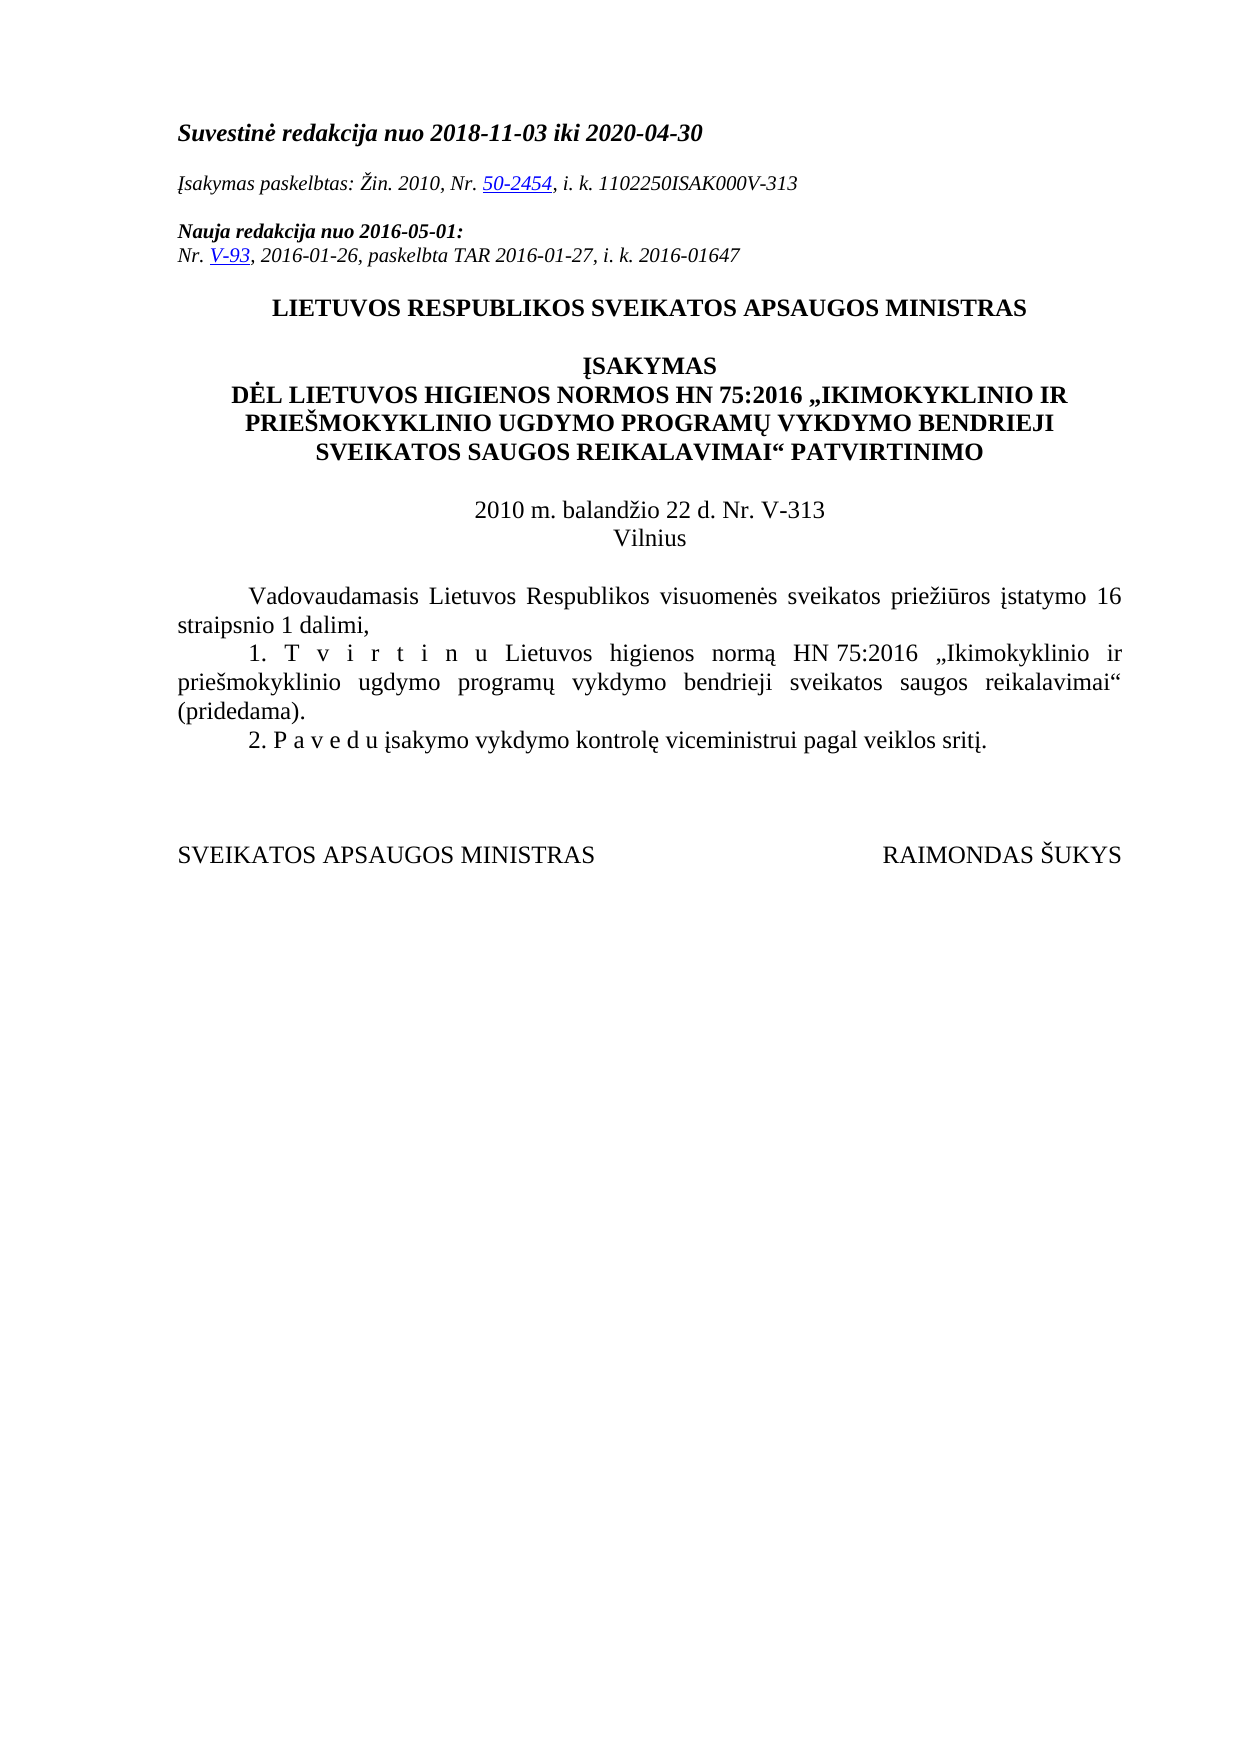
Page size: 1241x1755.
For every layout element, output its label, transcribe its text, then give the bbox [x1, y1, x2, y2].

text Nr. V-93, 2016-01-26, paskelbta TAR 2016-01-27, i. k. 2016-01647 [177, 243, 1122, 267]
text ĮSAKYMAS [177, 351, 1122, 380]
text Nauja redakcija nuo 2016-05-01: [177, 219, 1122, 243]
text 1. T v i r t i n u Lietuvos higienos normą HN 75:2016 „Ikimokyklinio ir priešmokyklinio ugdymo programų vykdymo bendrieji sveikatos saugos reikalavimai“ (pridedama). [177, 638, 1122, 725]
text Vilnius [177, 523, 1122, 552]
text 2. P a v e d u įsakymo vykdymo kontrolę viceministrui pagal veiklos sritį. [177, 725, 1122, 753]
text LIETUVOS RESPUBLIKOS SVEIKATOS APSAUGOS MINISTRAS [177, 293, 1122, 322]
text Suvestinė redakcija nuo 2018-11-03 iki 2020-04-30 [177, 118, 1122, 147]
text 2010 m. balandžio 22 d. Nr. V-313 [177, 495, 1122, 523]
text DĖL LIETUVOS HIGIENOS NORMOS HN 75:2016 „IKIMOKYKLINIO IR PRIEŠMOKYKLINIO UGDYMO PROGRAMŲ VYKDYMO BENDRIEJI SVEIKATOS SAUGOS REIKALAVIMAI“ PATVIRTINIMO [177, 380, 1122, 466]
text Įsakymas paskelbtas: Žin. 2010, Nr. 50-2454, i. k. 1102250ISAK000V-313 [177, 171, 1122, 195]
text SVEIKATOS APSAUGOS MINISTRAS RAIMONDAS ŠUKYS [177, 840, 1122, 868]
text Vadovaudamasis Lietuvos Respublikos visuomenės sveikatos priežiūros įstatymo 16 straipsnio 1 dalimi, [177, 581, 1122, 638]
